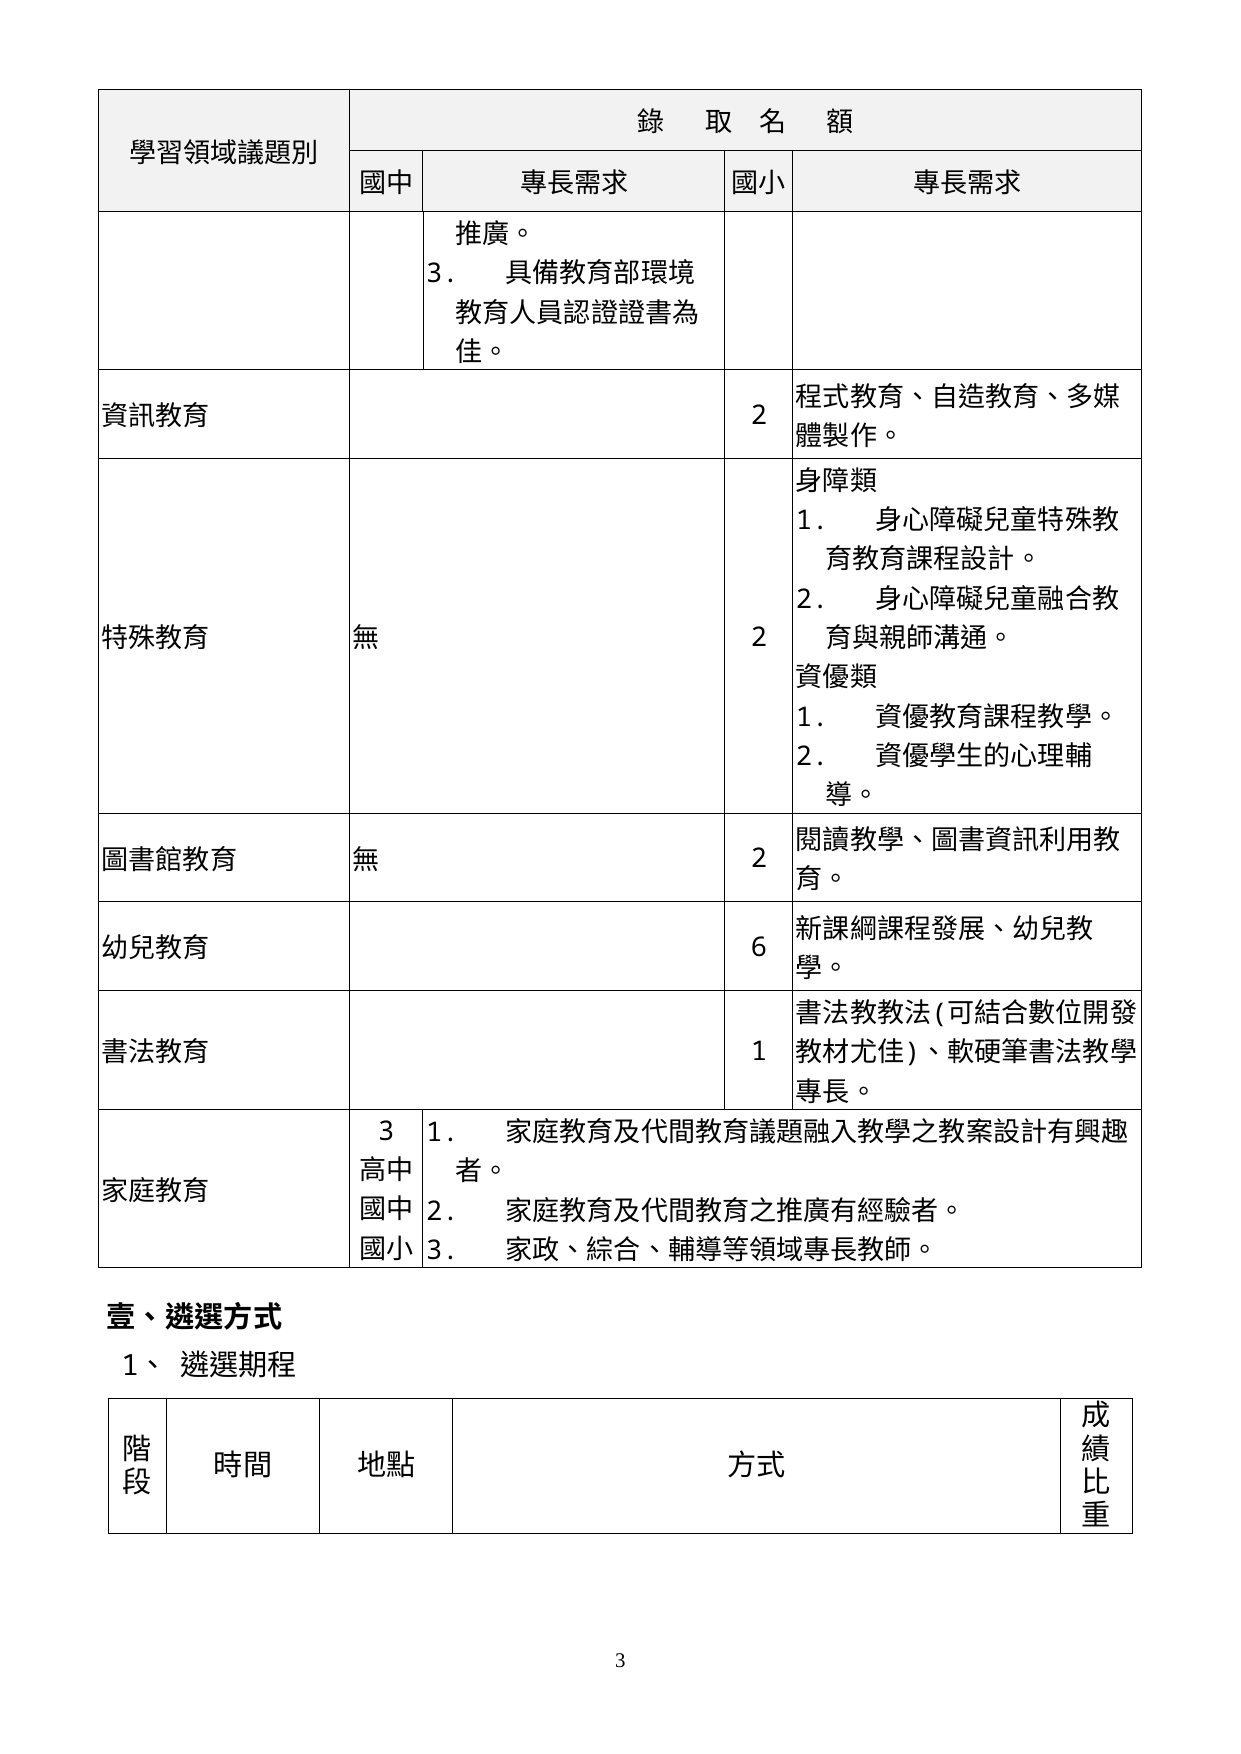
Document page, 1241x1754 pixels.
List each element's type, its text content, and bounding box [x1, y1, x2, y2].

table_cell 專長需求 [423, 151, 724, 211]
table_cell [725, 212, 792, 369]
table_cell 國小 [725, 151, 792, 211]
table_cell 無 [350, 814, 724, 901]
table_cell 書法教育 [99, 991, 349, 1109]
table_cell 2 [725, 814, 792, 901]
list 遴選期程 [121, 1336, 1134, 1386]
table_cell 6 [725, 902, 792, 990]
table_header 錄 取 名 額 [350, 90, 1141, 150]
table_cell 3 高中 國中 國小 [350, 1110, 422, 1267]
table_cell [350, 991, 724, 1109]
table_cell 1 [725, 991, 792, 1109]
list 遴選方式 [106, 1293, 1134, 1336]
table_cell [350, 902, 724, 990]
table_cell [350, 212, 423, 369]
table_cell 掌握環教與永續發展教育精神，願意積極尋找環境問題解決之道。 結合環境議題與創客教育精神融入領域教學課程之研究與推廣。 具備教育部環境教育人員認證證書為佳。 [424, 212, 724, 369]
table_header 時間 [167, 1399, 319, 1532]
table_cell 專長需求 [793, 151, 1141, 211]
table_cell 程式教育、自造教育、多媒體製作。 [793, 370, 1141, 458]
table_cell 新課綱課程發展、幼兒教學。 [793, 902, 1141, 990]
table_header 地點 [320, 1399, 452, 1532]
table_cell 資訊教育 [99, 370, 349, 458]
table_cell [350, 370, 724, 458]
table_cell 幼兒教育 [99, 902, 349, 990]
table_cell 書法教教法(可結合數位開發教材尤佳)、軟硬筆書法教學專長。 [793, 991, 1141, 1109]
table_cell 2 [725, 459, 792, 813]
table_header 方式 [453, 1399, 1060, 1532]
table_cell 無 [350, 459, 724, 813]
table_cell 身障類 身心障礙兒童特殊教育教育課程設計。 身心障礙兒童融合教育與親師溝通。 資優類 資優教育課程教學。 資優學生的心理輔導。 [793, 459, 1141, 813]
table_cell 閱讀教學、圖書資訊利用教育。 [793, 814, 1141, 901]
table_header 成績比重 [1061, 1399, 1132, 1532]
table_cell 國中 [350, 151, 422, 211]
table_cell 特殊教育 [99, 459, 349, 813]
table_cell 家庭教育及代間教育議題融入教學之教案設計有興趣者。 家庭教育及代間教育之推廣有經驗者。 家政、綜合、輔導等領域專長教師。 [423, 1110, 1141, 1267]
table_header 學習領域議題別 [99, 90, 349, 211]
table_header 階段 [109, 1399, 166, 1532]
table_cell 家庭教育 [99, 1110, 349, 1267]
table_cell 2 [725, 370, 792, 458]
table_cell [99, 212, 349, 369]
table_cell [793, 212, 1141, 369]
table_cell 圖書館教育 [99, 814, 349, 901]
